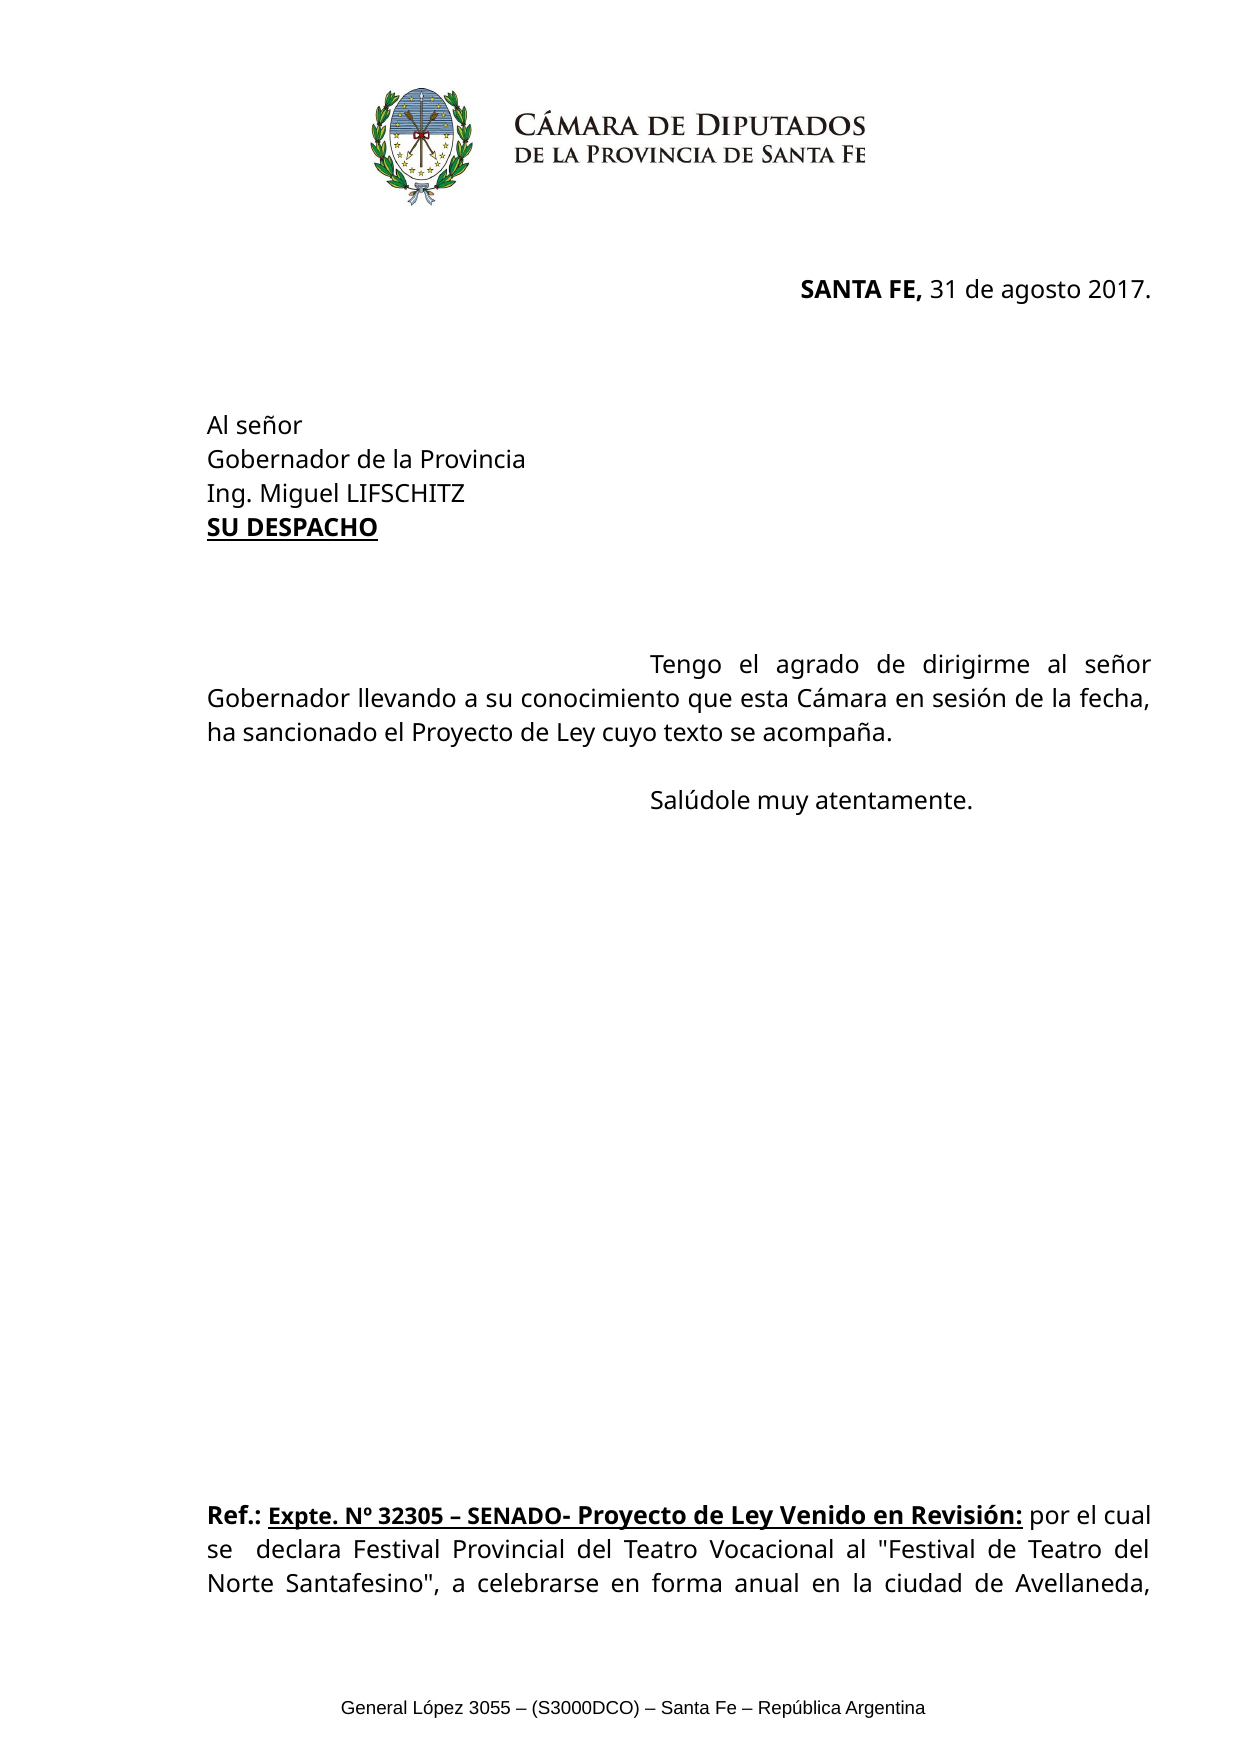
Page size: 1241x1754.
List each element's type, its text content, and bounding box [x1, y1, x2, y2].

text Gobernador de la Provincia [207, 442, 1152, 476]
text Salúdole muy atentamente. [207, 783, 1152, 817]
text Al señor [207, 408, 1152, 442]
text Tengo el agrado de dirigirme al señor Gobernador llevando a su conocimiento que esta Cámara en sesión de la fecha, ha sancionado el Proyecto de Ley cuyo texto se acompaña. [207, 646, 1152, 748]
picture [370, 88, 866, 210]
text Ref.: Expte. Nº 32305 – SENADO- Proyecto de Ley Venido en Revisión: por el cual se declara Festival Provincial del Teatro Vocacional al "Festival de Teatro del Norte Santafesino", a celebrarse en forma anual en la ciudad de Avellaneda, [207, 1498, 1152, 1600]
text Ing. Miguel LIFSCHITZ [207, 476, 1152, 510]
list SANTA FE, 31 de agosto 2017. [244, 272, 1152, 306]
text SU DESPACHO [207, 510, 1152, 544]
